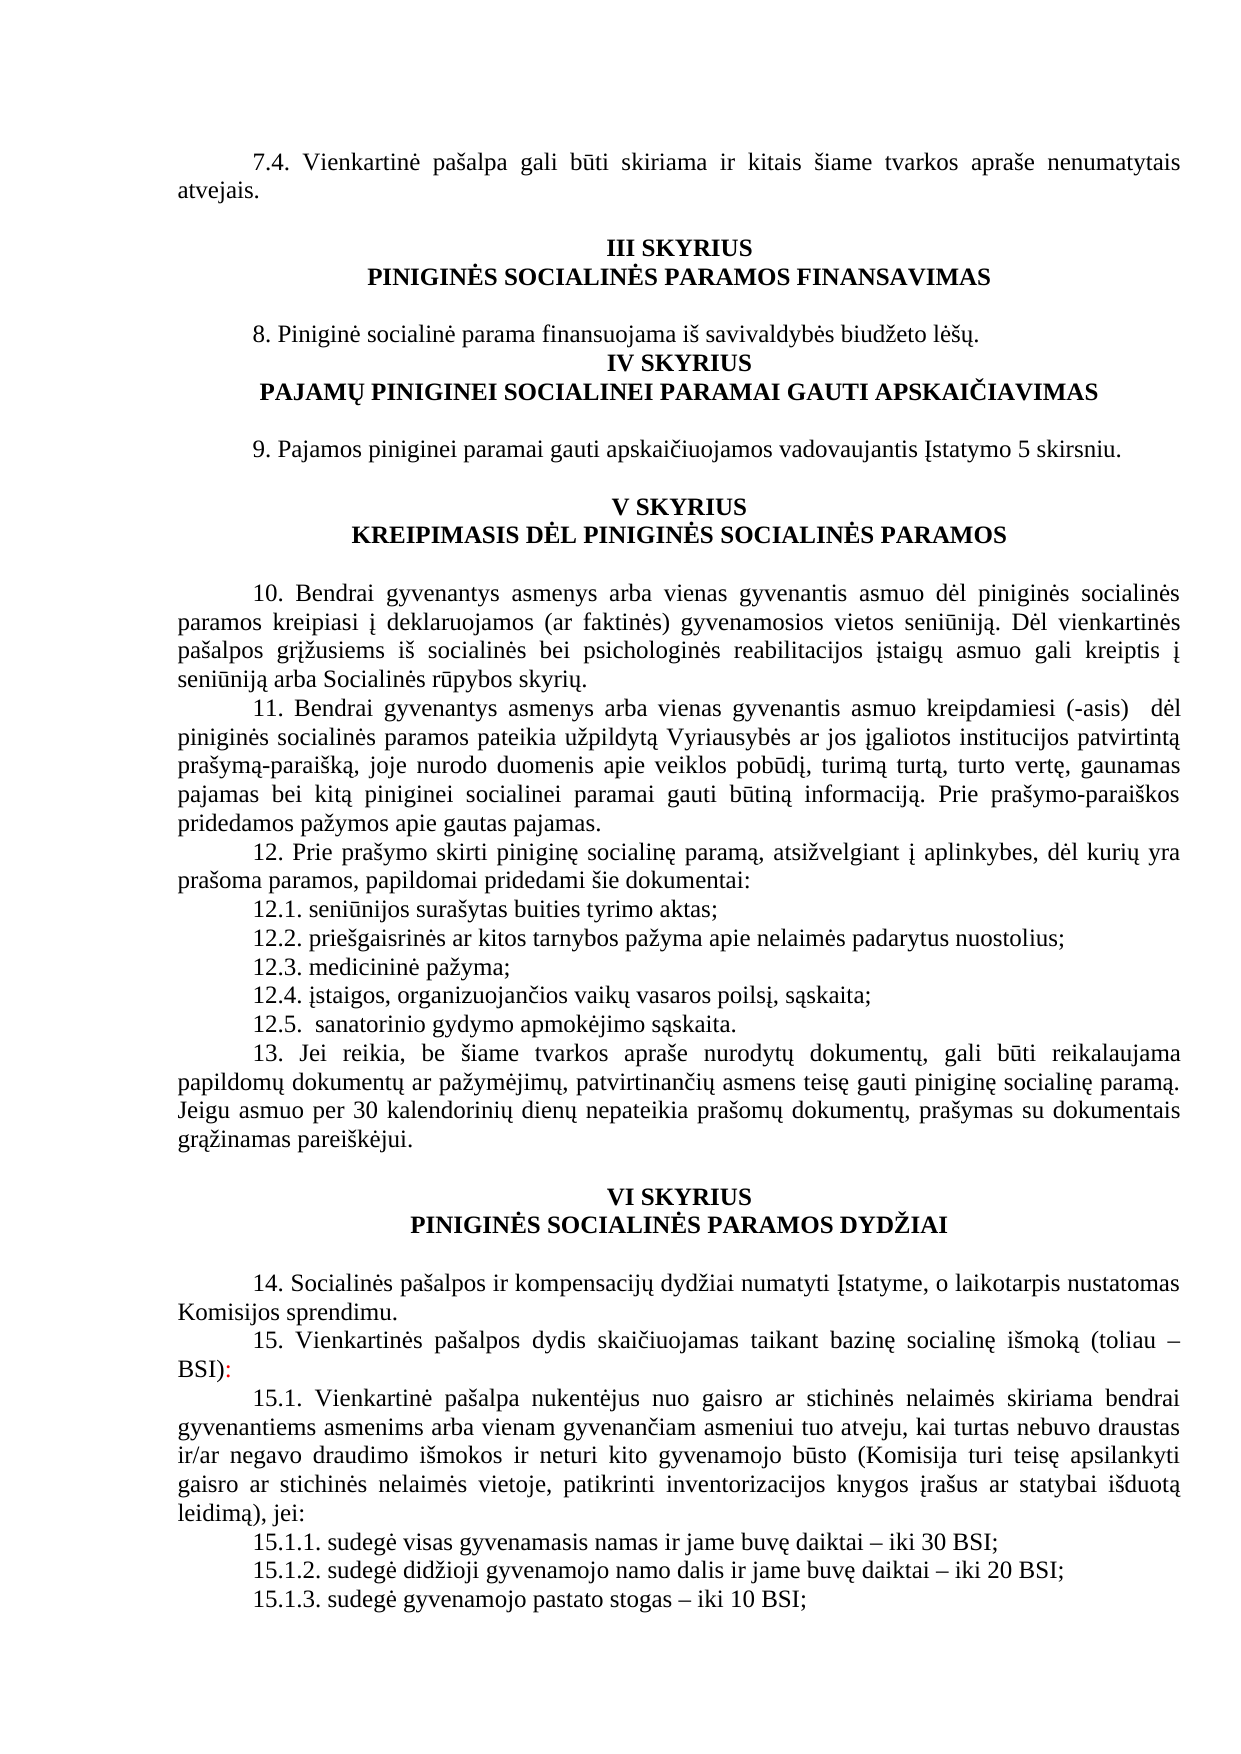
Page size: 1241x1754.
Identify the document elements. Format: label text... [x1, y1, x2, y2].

text IV SKYRIUS [177, 348, 1181, 377]
text PINIGINĖS SOCIALINĖS PARAMOS DYDŽIAI [177, 1211, 1181, 1239]
text 15.1.2. sudegė didžioji gyvenamojo namo dalis ir jame buvę daiktai – iki 20 BSI; [177, 1556, 1181, 1584]
text 10. Bendrai gyvenantys asmenys arba vienas gyvenantis asmuo dėl piniginės socialinės paramos kreipiasi į deklaruojamos (ar faktinės) gyvenamosios vietos seniūniją. Dėl vienkartinės pašalpos grįžusiems iš socialinės bei psichologinės reabilitacijos įstaigų asmuo gali kreiptis į seniūniją arba Socialinės rūpybos skyrių. [177, 578, 1181, 693]
text PAJAMŲ PINIGINEI SOCIALINEI PARAMAI GAUTI APSKAIČIAVIMAS [177, 377, 1181, 406]
text 15. Vienkartinės pašalpos dydis skaičiuojamas taikant bazinę socialinę išmoką (toliau – BSI): [177, 1326, 1181, 1383]
text 12. Prie prašymo skirti piniginę socialinę paramą, atsižvelgiant į aplinkybes, dėl kurių yra prašoma paramos, papildomai pridedami šie dokumentai: [177, 837, 1181, 894]
text KREIPIMASIS DĖL PINIGINĖS SOCIALINĖS PARAMOS [177, 521, 1181, 549]
text 12.2. priešgaisrinės ar kitos tarnybos pažyma apie nelaimės padarytus nuostolius; [177, 923, 1181, 952]
text VI SKYRIUS [177, 1182, 1181, 1211]
text PINIGINĖS SOCIALINĖS PARAMOS FINANSAVIMAS [177, 262, 1181, 291]
text 13. Jei reikia, be šiame tvarkos apraše nurodytų dokumentų, gali būti reikalaujama papildomų dokumentų ar pažymėjimų, patvirtinančių asmens teisę gauti piniginę socialinę paramą. Jeigu asmuo per 30 kalendorinių dienų nepateikia prašomų dokumentų, prašymas su dokumentais grąžinamas pareiškėjui. [177, 1038, 1181, 1153]
text 8. Piniginė socialinė parama finansuojama iš savivaldybės biudžeto lėšų. [177, 319, 1181, 348]
text 15.1.3. sudegė gyvenamojo pastato stogas – iki 10 BSI; [177, 1584, 1181, 1613]
text 12.5. sanatorinio gydymo apmokėjimo sąskaita. [177, 1009, 1181, 1038]
text 15.1.1. sudegė visas gyvenamasis namas ir jame buvę daiktai – iki 30 BSI; [177, 1527, 1181, 1556]
text 15.1. Vienkartinė pašalpa nukentėjus nuo gaisro ar stichinės nelaimės skiriama bendrai gyvenantiems asmenims arba vienam gyvenančiam asmeniui tuo atveju, kai turtas nebuvo draustas ir/ar negavo draudimo išmokos ir neturi kito gyvenamojo būsto (Komisija turi teisę apsilankyti gaisro ar stichinės nelaimės vietoje, patikrinti inventorizacijos knygos įrašus ar statybai išduotą leidimą), jei: [177, 1383, 1181, 1527]
text 12.3. medicininė pažyma; [177, 952, 1181, 981]
text 9. Pajamos piniginei paramai gauti apskaičiuojamos vadovaujantis Įstatymo 5 skirsniu. [177, 434, 1181, 463]
text V SKYRIUS [177, 492, 1181, 521]
text 12.4. įstaigos, organizuojančios vaikų vasaros poilsį, sąskaita; [177, 981, 1181, 1009]
text 12.1. seniūnijos surašytas buities tyrimo aktas; [177, 894, 1181, 923]
text III SKYRIUS [177, 233, 1181, 262]
text 7.4. Vienkartinė pašalpa gali būti skiriama ir kitais šiame tvarkos apraše nenumatytais atvejais. [177, 147, 1181, 204]
text 11. Bendrai gyvenantys asmenys arba vienas gyvenantis asmuo kreipdamiesi (-asis) dėl piniginės socialinės paramos pateikia užpildytą Vyriausybės ar jos įgaliotos institucijos patvirtintą prašymą-paraišką, joje nurodo duomenis apie veiklos pobūdį, turimą turtą, turto vertę, gaunamas pajamas bei kitą piniginei socialinei paramai gauti būtiną informaciją. Prie prašymo-paraiškos pridedamos pažymos apie gautas pajamas. [177, 693, 1181, 837]
text 14. Socialinės pašalpos ir kompensacijų dydžiai numatyti Įstatyme, o laikotarpis nustatomas Komisijos sprendimu. [177, 1268, 1181, 1326]
